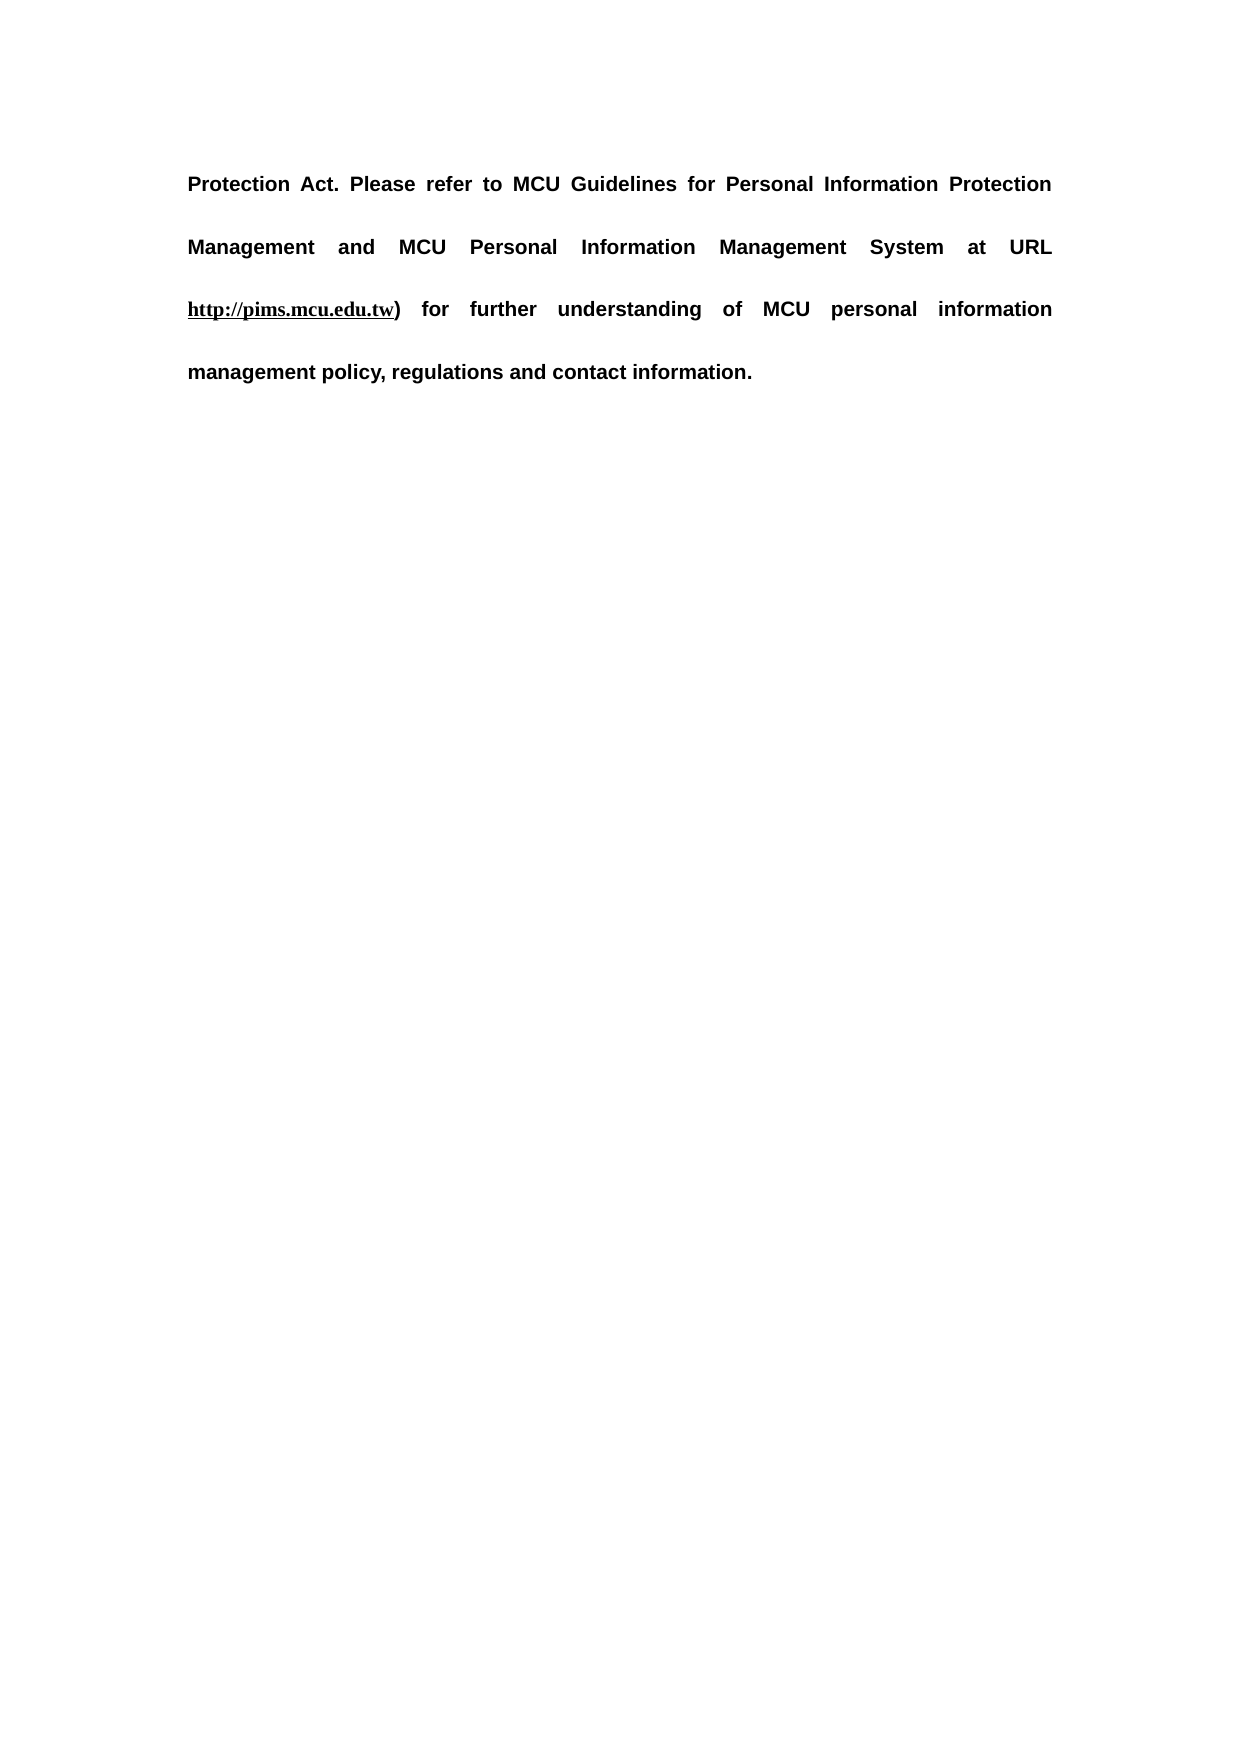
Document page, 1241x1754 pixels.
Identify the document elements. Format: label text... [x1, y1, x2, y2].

text Protection Act. Please refer to MCU Guidelines for Personal Information Protection Management and MCU Personal Information Management System at URL http://pims.mcu.edu.tw) for further understanding of MCU personal information management policy, regulations and contact information. [187, 142, 1053, 392]
